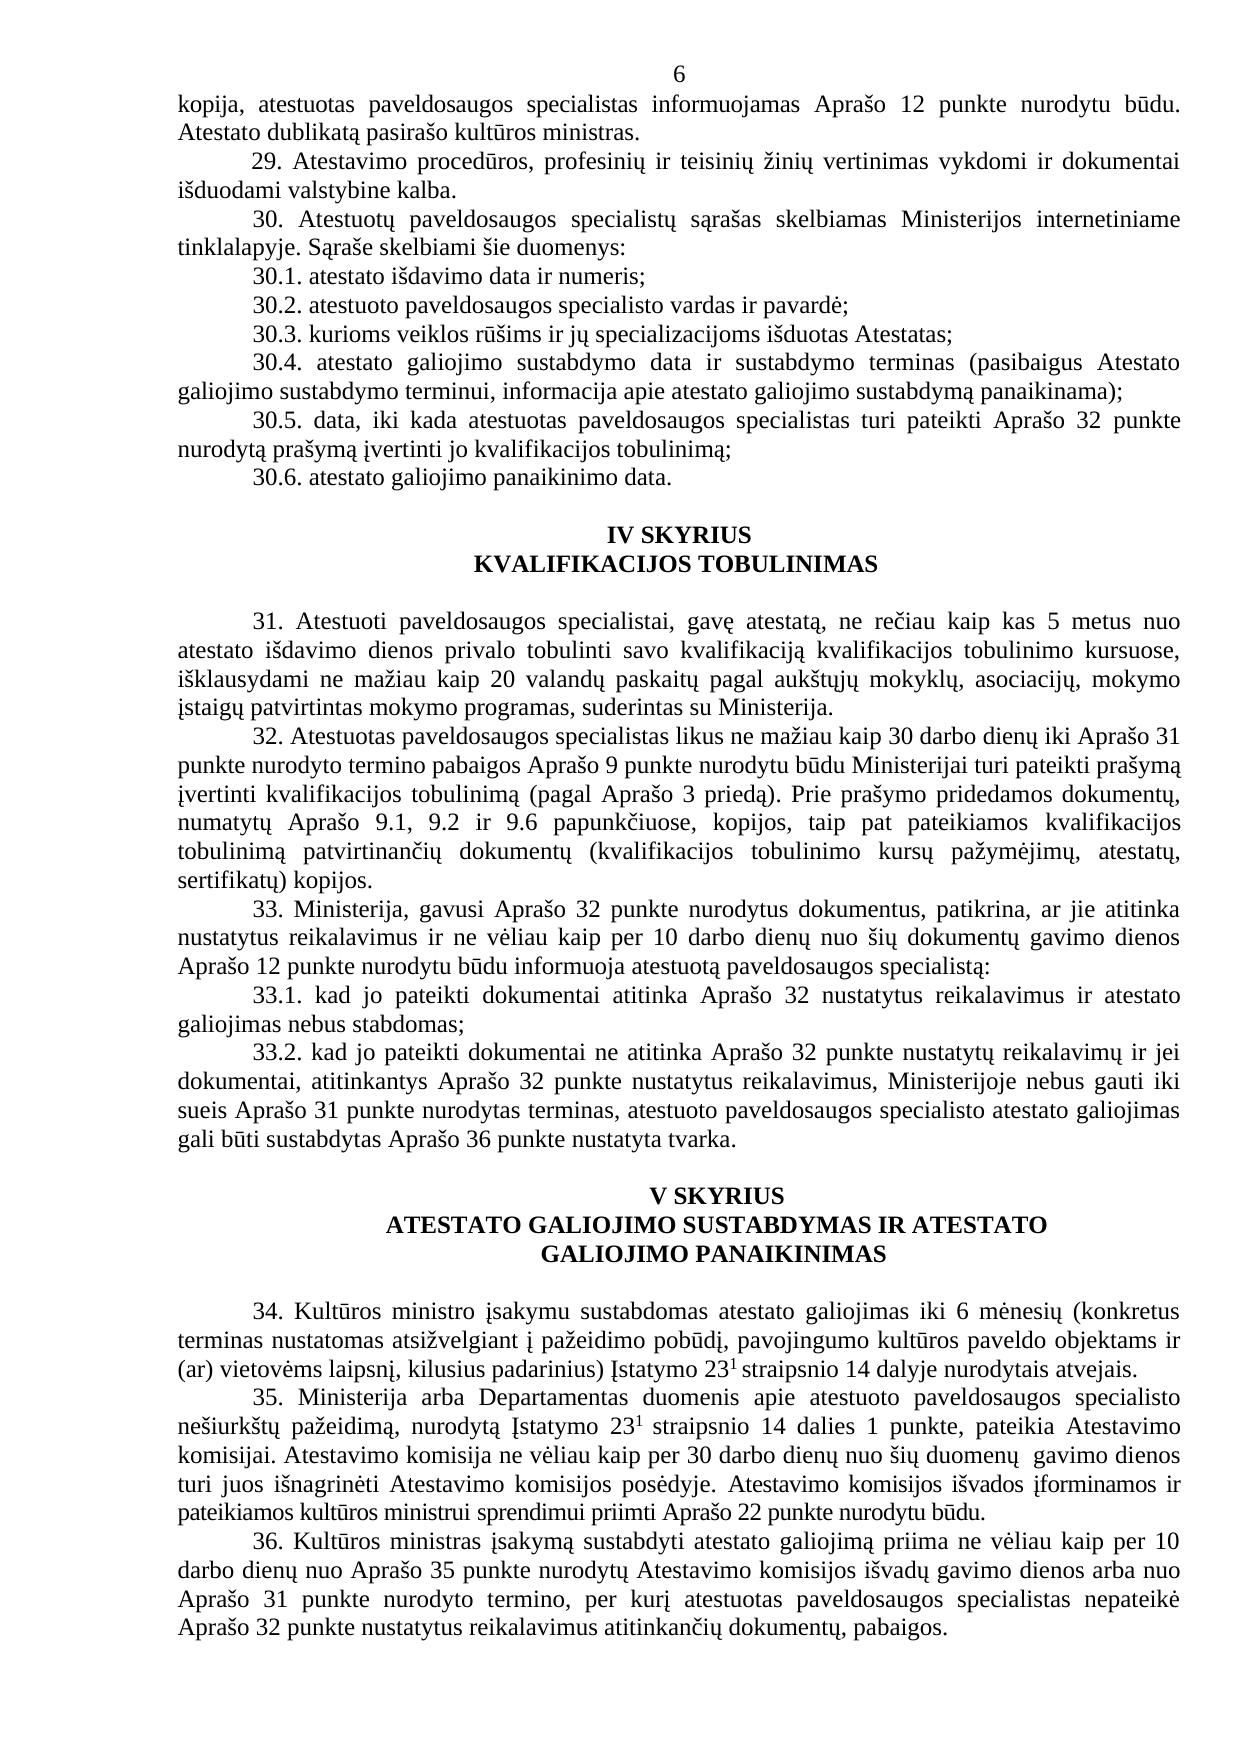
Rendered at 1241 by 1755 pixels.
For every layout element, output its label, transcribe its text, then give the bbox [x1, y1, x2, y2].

text 30. Atestuotų paveldosaugos specialistų sąrašas skelbiamas Ministerijos internetiniame tinklalapyje. Sąraše skelbiami šie duomenys: [177, 204, 1181, 261]
text 30.1. atestato išdavimo data ir numeris; [177, 261, 1181, 290]
text 34. Kultūros ministro įsakymu sustabdomas atestato galiojimas iki 6 mėnesių (konkretus terminas nustatomas atsižvelgiant į pažeidimo pobūdį, pavojingumo kultūros paveldo objektams ir (ar) vietovėms laipsnį, kilusius padarinius) Įstatymo 231 straipsnio 14 dalyje nurodytais atvejais. [177, 1296, 1181, 1382]
text kopija, atestuotas paveldosaugos specialistas informuojamas Aprašo 12 punkte nurodytu būdu. Atestato dublikatą pasirašo kultūros ministras. [177, 89, 1181, 146]
text KVALIFIKACIJOS TOBULINIMAS [177, 549, 1181, 577]
text 29. Atestavimo procedūros, profesinių ir teisinių žinių vertinimas vykdomi ir dokumentai išduodami valstybine kalba. [177, 146, 1181, 204]
text IV SKYRIUS [177, 520, 1181, 549]
text GALIOJIMO PANAIKINIMAS [177, 1239, 1181, 1267]
text 31. Atestuoti paveldosaugos specialistai, gavę atestatą, ne rečiau kaip kas 5 metus nuo atestato išdavimo dienos privalo tobulinti savo kvalifikaciją kvalifikacijos tobulinimo kursuose, išklausydami ne mažiau kaip 20 valandų paskaitų pagal aukštųjų mokyklų, asociacijų, mokymo įstaigų patvirtintas mokymo programas, suderintas su Ministerija. [177, 606, 1181, 721]
text 33. Ministerija, gavusi Aprašo 32 punkte nurodytus dokumentus, patikrina, ar jie atitinka nustatytus reikalavimus ir ne vėliau kaip per 10 darbo dienų nuo šių dokumentų gavimo dienos Aprašo 12 punkte nurodytu būdu informuoja atestuotą paveldosaugos specialistą: [177, 894, 1181, 980]
text 33.1. kad jo pateikti dokumentai atitinka Aprašo 32 nustatytus reikalavimus ir atestato galiojimas nebus stabdomas; [177, 980, 1181, 1037]
text 36. Kultūros ministras įsakymą sustabdyti atestato galiojimą priima ne vėliau kaip per 10 darbo dienų nuo Aprašo 35 punkte nurodytų Atestavimo komisijos išvadų gavimo dienos arba nuo Aprašo 31 punkte nurodyto termino, per kurį atestuotas paveldosaugos specialistas nepateikė Aprašo 32 punkte nustatytus reikalavimus atitinkančių dokumentų, pabaigos. [177, 1526, 1181, 1641]
text 30.5. data, iki kada atestuotas paveldosaugos specialistas turi pateikti Aprašo 32 punkte nurodytą prašymą įvertinti jo kvalifikacijos tobulinimą; [177, 405, 1181, 462]
text 30.2. atestuoto paveldosaugos specialisto vardas ir pavardė; [177, 290, 1181, 319]
text 33.2. kad jo pateikti dokumentai ne atitinka Aprašo 32 punkte nustatytų reikalavimų ir jei dokumentai, atitinkantys Aprašo 32 punkte nustatytus reikalavimus, Ministerijoje nebus gauti iki sueis Aprašo 31 punkte nurodytas terminas, atestuoto paveldosaugos specialisto atestato galiojimas gali būti sustabdytas Aprašo 36 punkte nustatyta tvarka. [177, 1037, 1181, 1152]
text 35. Ministerija arba Departamentas duomenis apie atestuoto paveldosaugos specialisto nešiurkštų pažeidimą, nurodytą Įstatymo 231 straipsnio 14 dalies 1 punkte, pateikia Atestavimo komisijai. Atestavimo komisija ne vėliau kaip per 30 darbo dienų nuo šių duomenų gavimo dienos turi juos išnagrinėti Atestavimo komisijos posėdyje. Atestavimo komisijos išvados įforminamos ir pateikiamos kultūros ministrui sprendimui priimti Aprašo 22 punkte nurodytu būdu. [177, 1382, 1181, 1526]
text 30.3. kurioms veiklos rūšims ir jų specializacijoms išduotas Atestatas; [177, 319, 1181, 347]
text ATESTATO GALIOJIMO SUSTABDYMAS IR ATESTATO [177, 1210, 1181, 1239]
text 30.4. atestato galiojimo sustabdymo data ir sustabdymo terminas (pasibaigus Atestato galiojimo sustabdymo terminui, informacija apie atestato galiojimo sustabdymą panaikinama); [177, 347, 1181, 405]
text V SKYRIUS [177, 1181, 1181, 1210]
text 32. Atestuotas paveldosaugos specialistas likus ne mažiau kaip 30 darbo dienų iki Aprašo 31 punkte nurodyto termino pabaigos Aprašo 9 punkte nurodytu būdu Ministerijai turi pateikti prašymą įvertinti kvalifikacijos tobulinimą (pagal Aprašo 3 priedą). Prie prašymo pridedamos dokumentų, numatytų Aprašo 9.1, 9.2 ir 9.6 papunkčiuose, kopijos, taip pat pateikiamos kvalifikacijos tobulinimą patvirtinančių dokumentų (kvalifikacijos tobulinimo kursų pažymėjimų, atestatų, sertifikatų) kopijos. [177, 721, 1181, 894]
text 30.6. atestato galiojimo panaikinimo data. [177, 462, 1181, 491]
